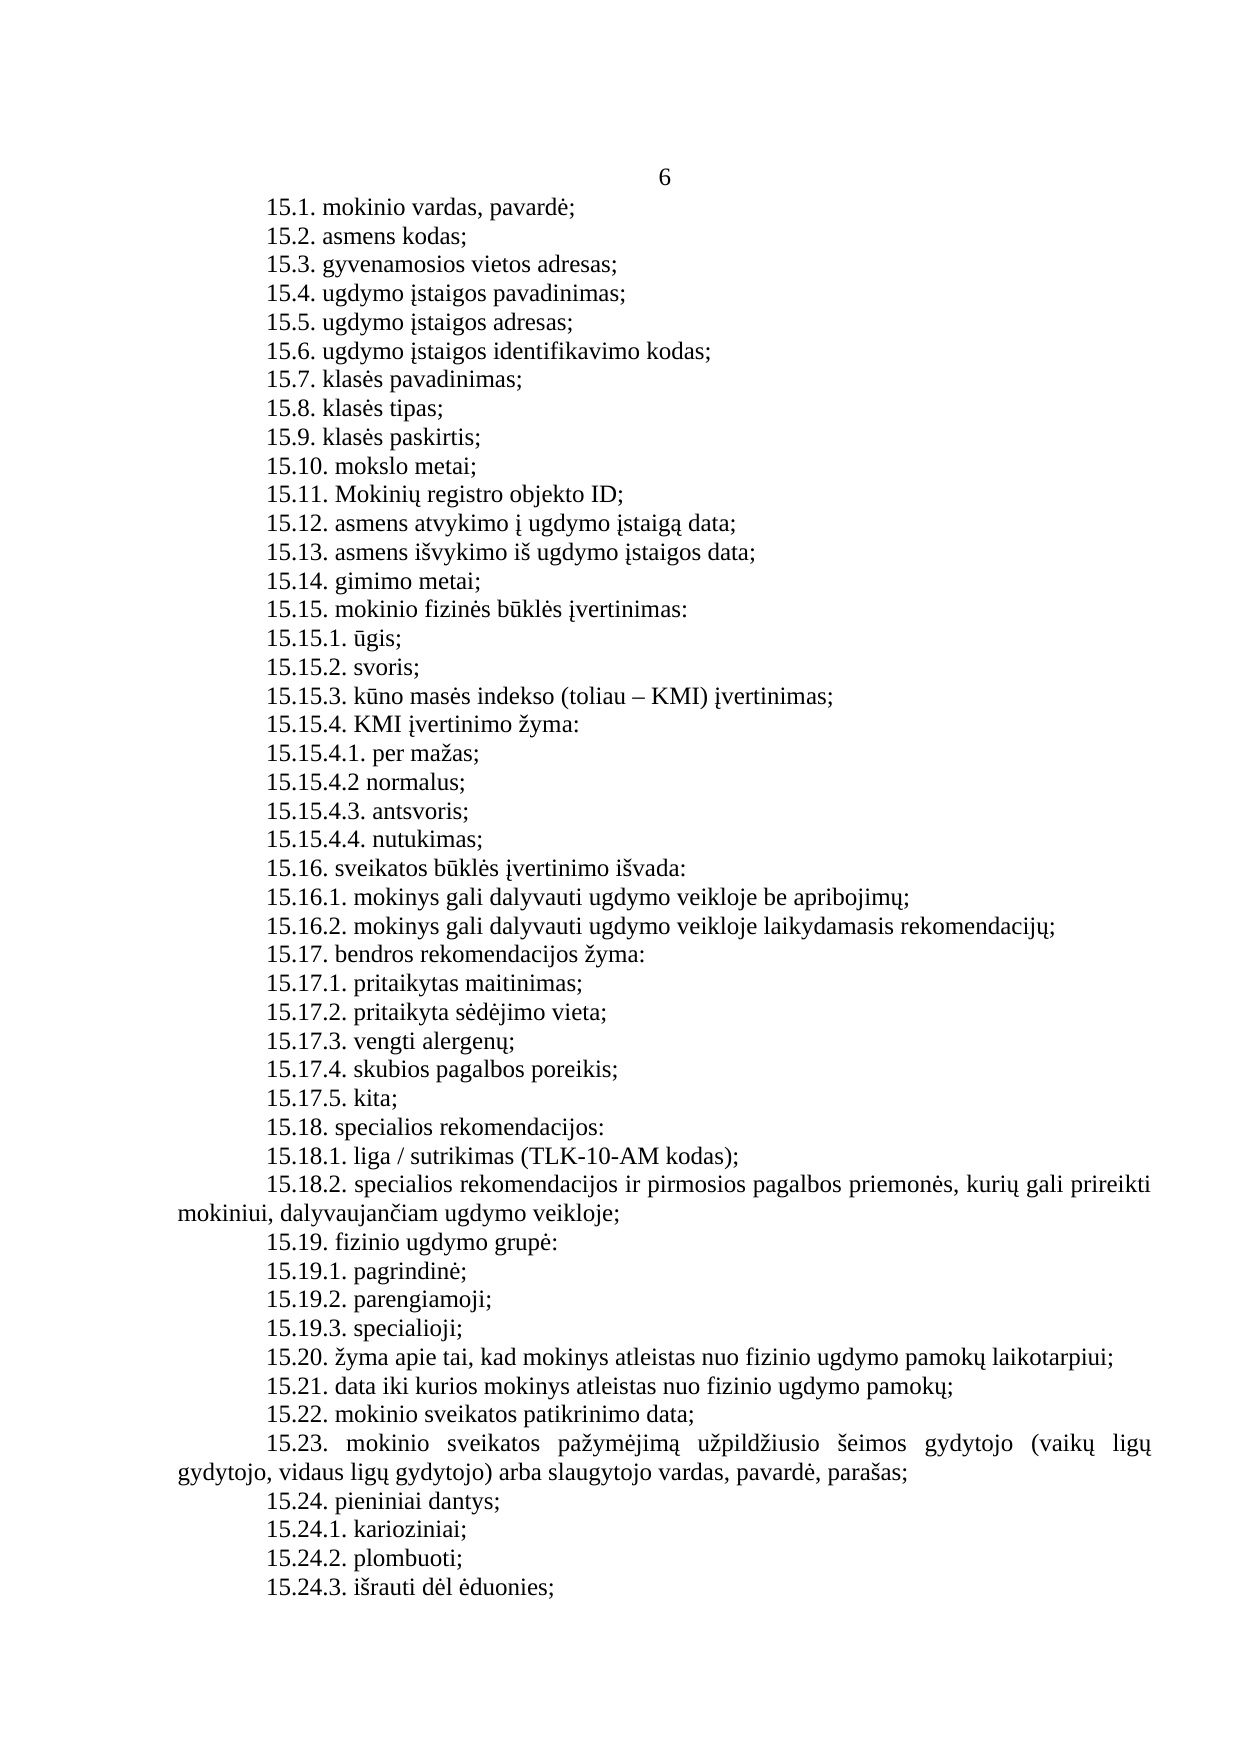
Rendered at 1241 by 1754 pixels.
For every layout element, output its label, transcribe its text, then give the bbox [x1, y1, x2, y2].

text 15.5. ugdymo įstaigos adresas; [177, 307, 1152, 336]
text 15.22. mokinio sveikatos patikrinimo data; [177, 1399, 1152, 1428]
text 15.16. sveikatos būklės įvertinimo išvada: [177, 853, 1152, 882]
text 15.19.2. parengiamoji; [177, 1284, 1152, 1313]
text 15.15.2. svoris; [177, 652, 1152, 681]
text 15.20. žyma apie tai, kad mokinys atleistas nuo fizinio ugdymo pamokų laikotarpiui; [177, 1342, 1152, 1371]
text 15.15.4.3. antsvoris; [177, 796, 1152, 824]
text 15.18.2. specialios rekomendacijos ir pirmosios pagalbos priemonės, kurių gali prireikti mokiniui, dalyvaujančiam ugdymo veikloje; [177, 1169, 1152, 1227]
text 15.9. klasės paskirtis; [177, 422, 1152, 451]
text 15.8. klasės tipas; [177, 393, 1152, 422]
text 15.17.2. pritaikyta sėdėjimo vieta; [177, 997, 1152, 1026]
text 15.24. pieniniai dantys; [177, 1486, 1152, 1514]
text 15.2. asmens kodas; [177, 221, 1152, 249]
text 15.1. mokinio vardas, pavardė; [177, 192, 1152, 221]
text 15.7. klasės pavadinimas; [177, 364, 1152, 393]
text 15.6. ugdymo įstaigos identifikavimo kodas; [177, 336, 1152, 364]
text 15.16.1. mokinys gali dalyvauti ugdymo veikloje be apribojimų; [177, 882, 1152, 911]
text 15.18.1. liga / sutrikimas (TLK-10-AM kodas); [177, 1141, 1152, 1169]
text 15.15.4.1. per mažas; [177, 738, 1152, 767]
text 15.10. mokslo metai; [177, 451, 1152, 479]
text 15.17.5. kita; [177, 1083, 1152, 1112]
text 15.17. bendros rekomendacijos žyma: [177, 939, 1152, 968]
text 15.15.1. ūgis; [177, 623, 1152, 652]
text 15.17.4. skubios pagalbos poreikis; [177, 1054, 1152, 1083]
text 15.15.4.2 normalus; [177, 767, 1152, 796]
text 15.19.1. pagrindinė; [177, 1256, 1152, 1284]
text 15.13. asmens išvykimo iš ugdymo įstaigos data; [177, 537, 1152, 566]
text 15.24.3. išrauti dėl ėduonies; [177, 1572, 1152, 1601]
text 15.18. specialios rekomendacijos: [177, 1112, 1152, 1141]
text 15.21. data iki kurios mokinys atleistas nuo fizinio ugdymo pamokų; [177, 1371, 1152, 1399]
text 15.24.1. karioziniai; [177, 1514, 1152, 1543]
text 15.11. Mokinių registro objekto ID; [177, 479, 1152, 508]
text 15.17.3. vengti alergenų; [177, 1026, 1152, 1054]
text 15.24.2. plombuoti; [177, 1543, 1152, 1572]
text 15.19.3. specialioji; [177, 1313, 1152, 1342]
text 15.16.2. mokinys gali dalyvauti ugdymo veikloje laikydamasis rekomendacijų; [177, 911, 1152, 939]
text 15.15.4. KMI įvertinimo žyma: [177, 709, 1152, 738]
text 15.3. gyvenamosios vietos adresas; [177, 249, 1152, 278]
text 15.4. ugdymo įstaigos pavadinimas; [177, 278, 1152, 307]
text 15.17.1. pritaikytas maitinimas; [177, 968, 1152, 997]
text 15.14. gimimo metai; [177, 566, 1152, 594]
text 15.23. mokinio sveikatos pažymėjimą užpildžiusio šeimos gydytojo (vaikų ligų gydytojo, vidaus ligų gydytojo) arba slaugytojo vardas, pavardė, parašas; [177, 1428, 1152, 1486]
text 15.15.3. kūno masės indekso (toliau – KMI) įvertinimas; [177, 681, 1152, 709]
text 15.12. asmens atvykimo į ugdymo įstaigą data; [177, 508, 1152, 537]
text 15.15. mokinio fizinės būklės įvertinimas: [177, 594, 1152, 623]
text 15.15.4.4. nutukimas; [177, 824, 1152, 853]
text 15.19. fizinio ugdymo grupė: [177, 1227, 1152, 1256]
